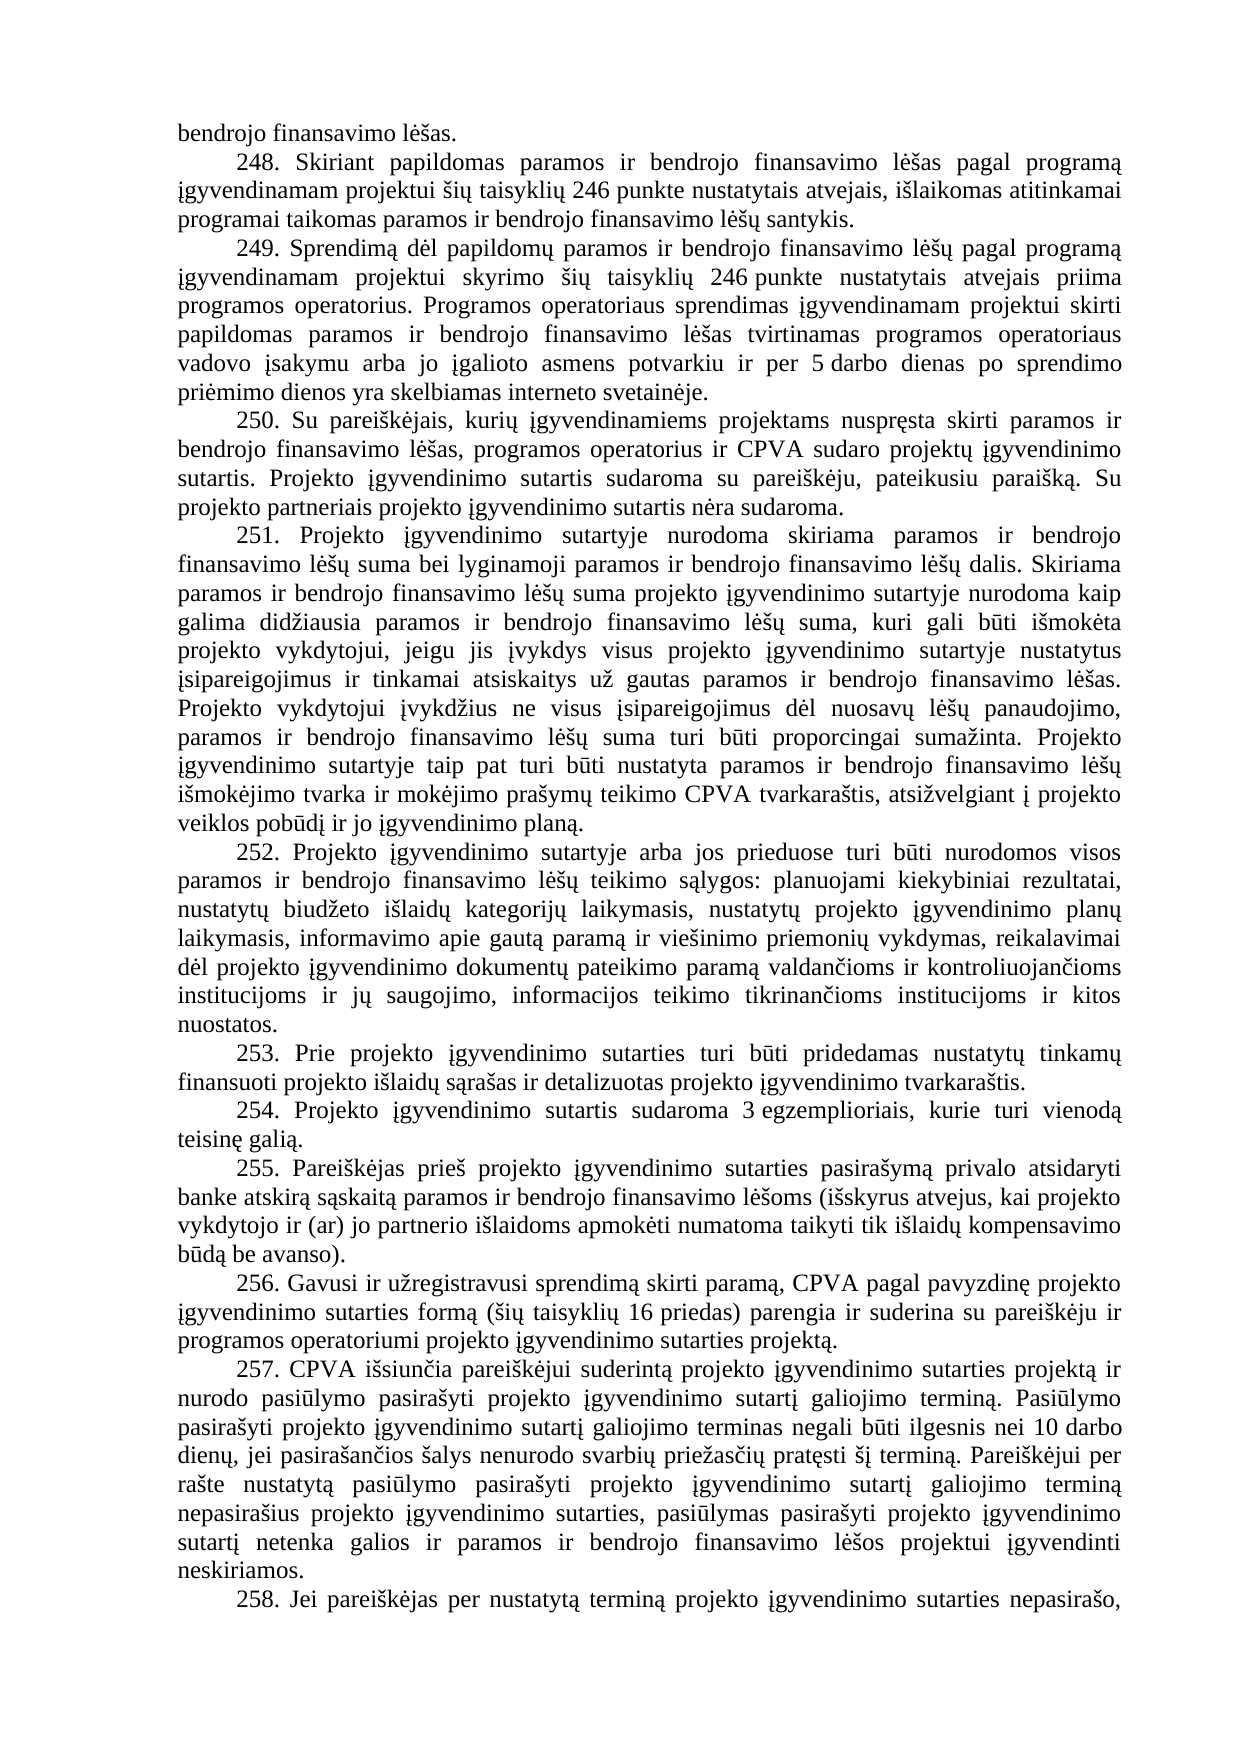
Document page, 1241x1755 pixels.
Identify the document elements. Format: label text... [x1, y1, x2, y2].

text 256. Gavusi ir užregistravusi sprendimą skirti paramą, CPVA pagal pavyzdinę projekto įgyvendinimo sutarties formą (šių taisyklių 16 priedas) parengia ir suderina su pareiškėju ir programos operatoriumi projekto įgyvendinimo sutarties projektą. [177, 1268, 1122, 1354]
text bendrojo finansavimo lėšas. [177, 118, 1122, 147]
text 251. Projekto įgyvendinimo sutartyje nurodoma skiriama paramos ir bendrojo finansavimo lėšų suma bei lyginamoji paramos ir bendrojo finansavimo lėšų dalis. Skiriama paramos ir bendrojo finansavimo lėšų suma projekto įgyvendinimo sutartyje nurodoma kaip galima didžiausia paramos ir bendrojo finansavimo lėšų suma, kuri gali būti išmokėta projekto vykdytojui, jeigu jis įvykdys visus projekto įgyvendinimo sutartyje nustatytus įsipareigojimus ir tinkamai atsiskaitys už gautas paramos ir bendrojo finansavimo lėšas. Projekto vykdytojui įvykdžius ne visus įsipareigojimus dėl nuosavų lėšų panaudojimo, paramos ir bendrojo finansavimo lėšų suma turi būti proporcingai sumažinta. Projekto įgyvendinimo sutartyje taip pat turi būti nustatyta paramos ir bendrojo finansavimo lėšų išmokėjimo tvarka ir mokėjimo prašymų teikimo CPVA tvarkaraštis, atsižvelgiant į projekto veiklos pobūdį ir jo įgyvendinimo planą. [177, 521, 1122, 837]
text 250. Su pareiškėjais, kurių įgyvendinamiems projektams nuspręsta skirti paramos ir bendrojo finansavimo lėšas, programos operatorius ir CPVA sudaro projektų įgyvendinimo sutartis. Projekto įgyvendinimo sutartis sudaroma su pareiškėju, pateikusiu paraišką. Su projekto partneriais projekto įgyvendinimo sutartis nėra sudaroma. [177, 406, 1122, 521]
text 257. CPVA išsiunčia pareiškėjui suderintą projekto įgyvendinimo sutarties projektą ir nurodo pasiūlymo pasirašyti projekto įgyvendinimo sutartį galiojimo terminą. Pasiūlymo pasirašyti projekto įgyvendinimo sutartį galiojimo terminas negali būti ilgesnis nei 10 darbo dienų, jei pasirašančios šalys nenurodo svarbių priežasčių pratęsti šį terminą. Pareiškėjui per rašte nustatytą pasiūlymo pasirašyti projekto įgyvendinimo sutartį galiojimo terminą nepasirašius projekto įgyvendinimo sutarties, pasiūlymas pasirašyti projekto įgyvendinimo sutartį netenka galios ir paramos ir bendrojo finansavimo lėšos projektui įgyvendinti neskiriamos. [177, 1354, 1122, 1584]
text 249. Sprendimą dėl papildomų paramos ir bendrojo finansavimo lėšų pagal programą įgyvendinamam projektui skyrimo šių taisyklių 246 punkte nustatytais atvejais priima programos operatorius. Programos operatoriaus sprendimas įgyvendinamam projektui skirti papildomas paramos ir bendrojo finansavimo lėšas tvirtinamas programos operatoriaus vadovo įsakymu arba jo įgalioto asmens potvarkiu ir per 5 darbo dienas po sprendimo priėmimo dienos yra skelbiamas interneto svetainėje. [177, 233, 1122, 406]
text 258. Jei pareiškėjas per nustatytą terminą projekto įgyvendinimo sutarties nepasirašo, [177, 1584, 1122, 1613]
text 255. Pareiškėjas prieš projekto įgyvendinimo sutarties pasirašymą privalo atsidaryti banke atskirą sąskaitą paramos ir bendrojo finansavimo lėšoms (išskyrus atvejus, kai projekto vykdytojo ir (ar) jo partnerio išlaidoms apmokėti numatoma taikyti tik išlaidų kompensavimo būdą be avanso). [177, 1153, 1122, 1268]
text 254. Projekto įgyvendinimo sutartis sudaroma 3 egzemplioriais, kurie turi vienodą teisinę galią. [177, 1096, 1122, 1153]
text 248. Skiriant papildomas paramos ir bendrojo finansavimo lėšas pagal programą įgyvendinamam projektui šių taisyklių 246 punkte nustatytais atvejais, išlaikomas atitinkamai programai taikomas paramos ir bendrojo finansavimo lėšų santykis. [177, 147, 1122, 233]
text 253. Prie projekto įgyvendinimo sutarties turi būti pridedamas nustatytų tinkamų finansuoti projekto išlaidų sąrašas ir detalizuotas projekto įgyvendinimo tvarkaraštis. [177, 1038, 1122, 1096]
text 252. Projekto įgyvendinimo sutartyje arba jos prieduose turi būti nurodomos visos paramos ir bendrojo finansavimo lėšų teikimo sąlygos: planuojami kiekybiniai rezultatai, nustatytų biudžeto išlaidų kategorijų laikymasis, nustatytų projekto įgyvendinimo planų laikymasis, informavimo apie gautą paramą ir viešinimo priemonių vykdymas, reikalavimai dėl projekto įgyvendinimo dokumentų pateikimo paramą valdančioms ir kontroliuojančioms institucijoms ir jų saugojimo, informacijos teikimo tikrinančioms institucijoms ir kitos nuostatos. [177, 837, 1122, 1038]
